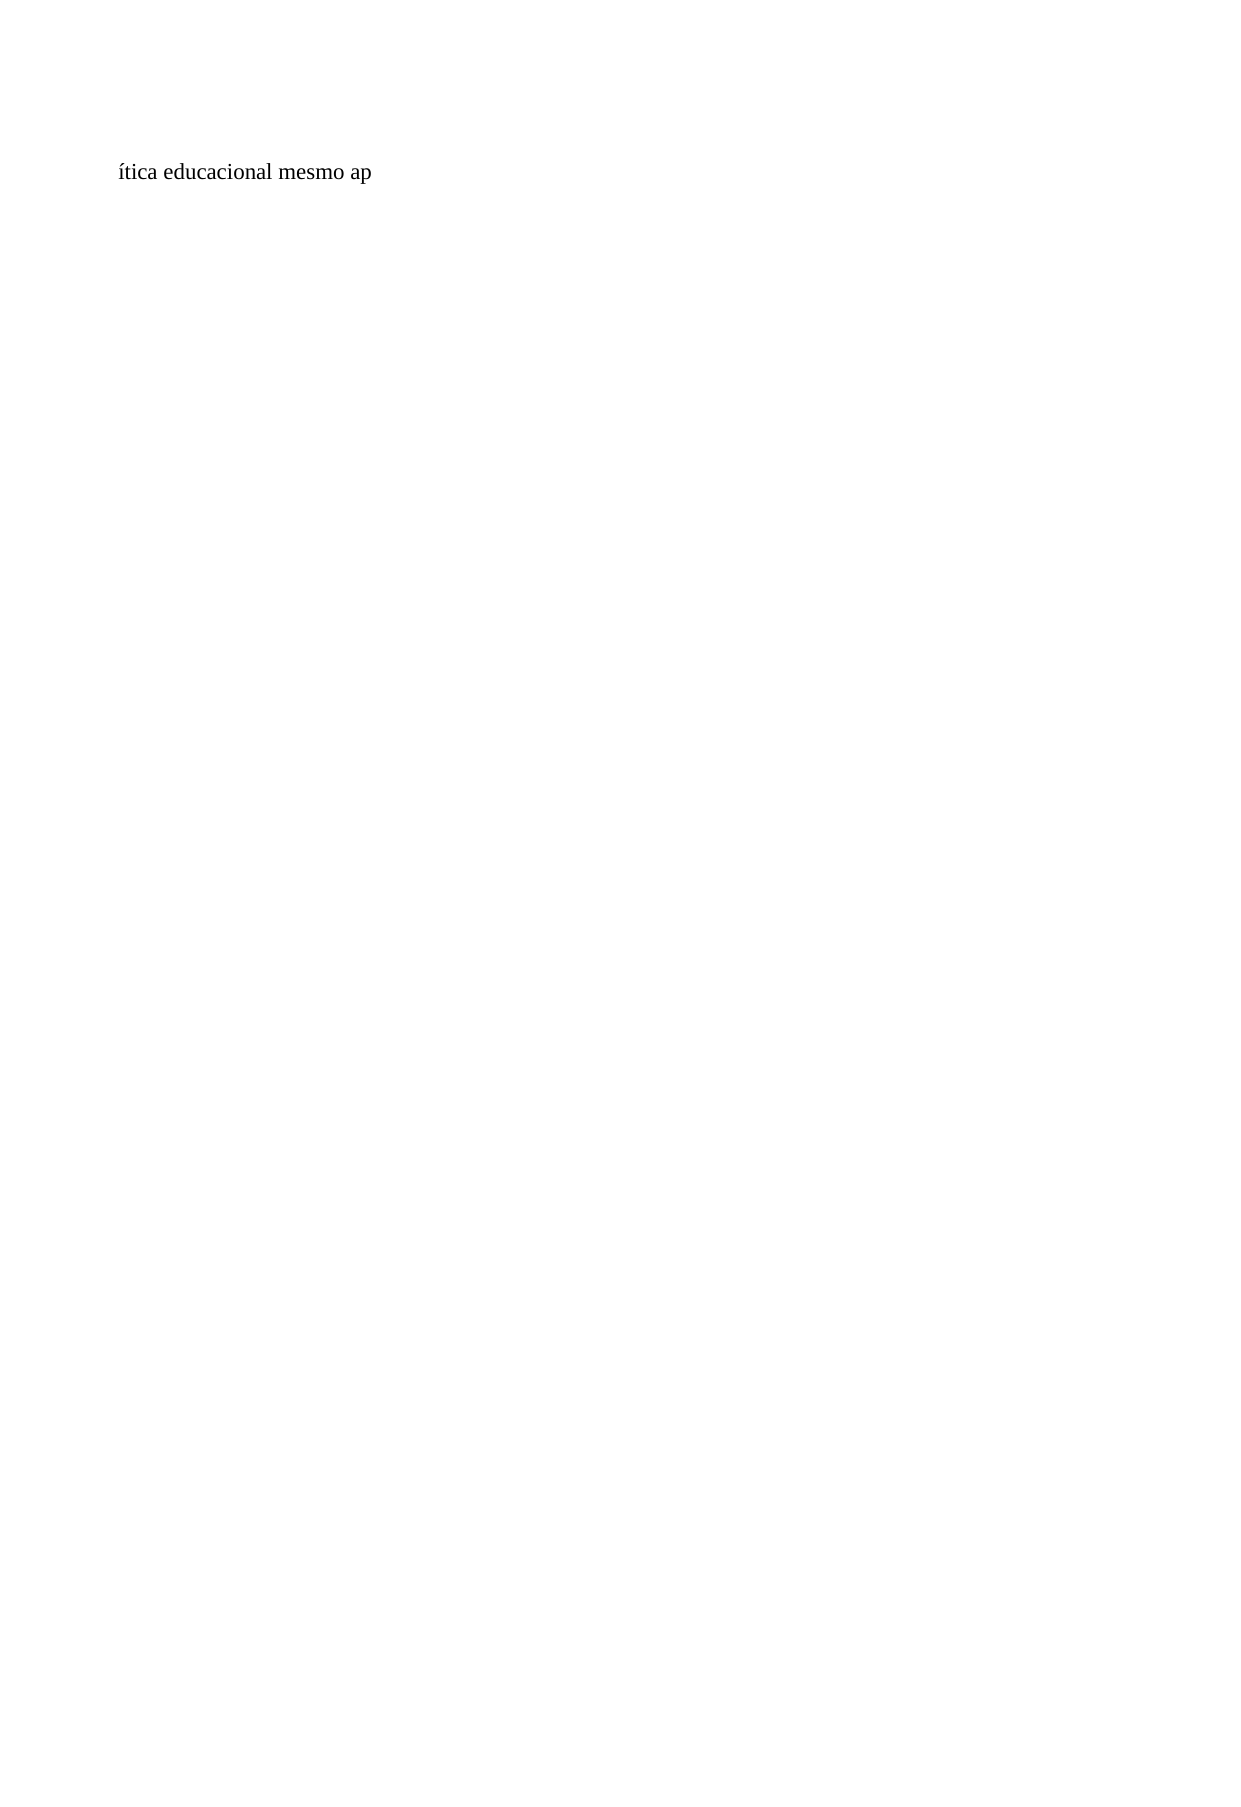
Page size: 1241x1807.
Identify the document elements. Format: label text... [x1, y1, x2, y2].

text ítica educacional mesmo ap [118, 158, 1164, 184]
